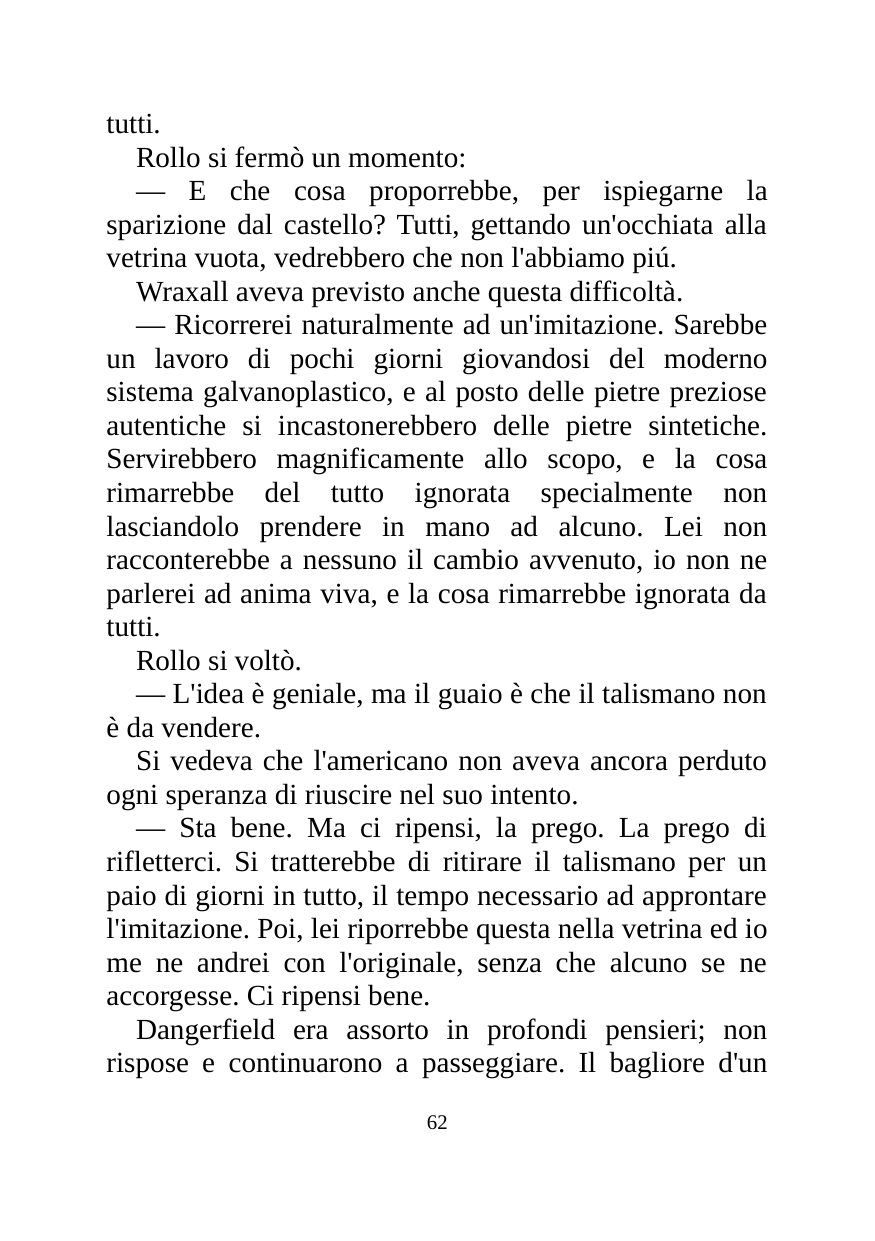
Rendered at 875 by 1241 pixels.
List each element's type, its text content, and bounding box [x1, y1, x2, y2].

text — Ricorrerei naturalmente ad un'imitazione. Sarebbe un lavoro di pochi giorni giovandosi del moderno sistema galvanoplastico, e al posto delle pietre preziose autentiche si incastonerebbero delle pietre sintetiche. Servirebbero magnificamente allo scopo, e la cosa rimarrebbe del tutto ignorata specialmente non lasciandolo prendere in mano ad alcuno. Lei non racconterebbe a nessuno il cambio avvenuto, io non ne parlerei ad anima viva, e la cosa rimarrebbe ignorata da tutti. [106, 307, 768, 643]
text Wraxall aveva previsto anche questa difficoltà. [106, 274, 768, 307]
text Dangerfield era assorto in profondi pensieri; non rispose e continuarono a passeggiare. Il bagliore d'un [106, 1012, 768, 1079]
text Rollo si fermò un momento: [106, 140, 768, 173]
text Si vedeva che l'americano non aveva ancora perduto ogni speranza di riuscire nel suo intento. [106, 743, 768, 811]
text — L'idea è geniale, ma il guaio è che il talismano non è da vendere. [106, 676, 768, 743]
text — Sta bene. Ma ci ripensi, la prego. La prego di rifletterci. Si tratterebbe di ritirare il talismano per un paio di giorni in tutto, il tempo necessario ad approntare l'imitazione. Poi, lei riporrebbe questa nella vetrina ed io me ne andrei con l'originale, senza che alcuno se ne accorgesse. Ci ripensi bene. [106, 811, 768, 1012]
text Rollo si voltò. [106, 643, 768, 676]
text — E che cosa proporrebbe, per ispiegarne la sparizione dal castello? Tutti, gettando un'occhiata alla vetrina vuota, vedrebbero che non l'abbiamo piú. [106, 173, 768, 274]
text tutti. [106, 106, 768, 140]
